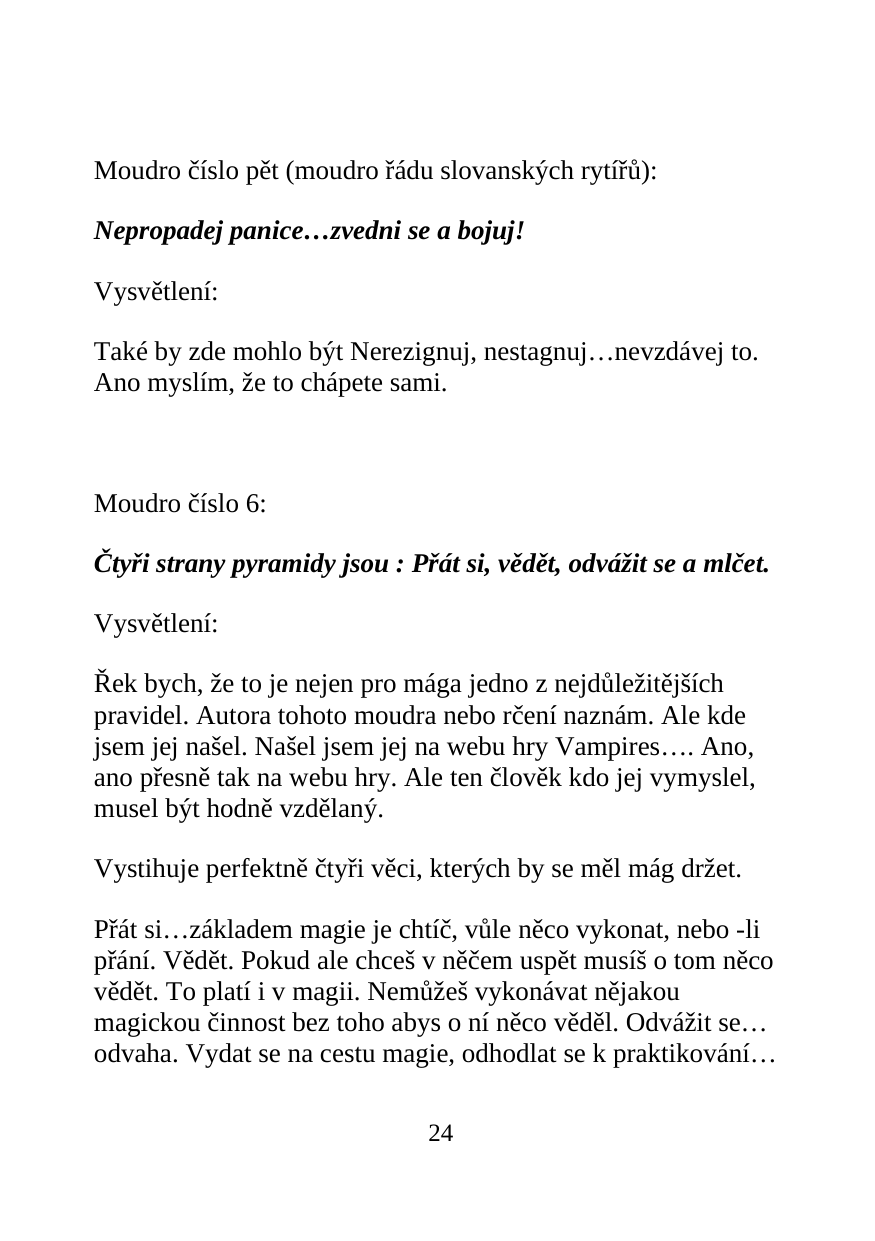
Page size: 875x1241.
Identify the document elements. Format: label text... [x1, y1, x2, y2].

text Vysvětlení: [94, 274, 787, 306]
text Moudro číslo 6: [94, 487, 787, 518]
text Vystihuje perfektně čtyři věci, kterých by se měl mág držet. [94, 852, 787, 884]
text Řek bych, že to je nejen pro mága jedno z nejdůležitějších pravidel. Autora tohoto moudra nebo rčení naznám. Ale kde jsem jej našel. Našel jsem jej na webu hry Vampires…. Ano, ano přesně tak na webu hry. Ale ten člověk kdo jej vymyslel, musel být hodně vzdělaný. [94, 668, 787, 823]
text Čtyři strany pyramidy jsou : Přát si, vědět, odvážit se a mlčet. [94, 547, 787, 578]
text Moudro číslo pět (moudro řádu slovanských rytířů): [94, 154, 787, 185]
text Přát si…základem magie je chtíč, vůle něco vykonat, nebo -li přání. Vědět. Pokud ale chceš v něčem uspět musíš o tom něco vědět. To platí i v magii. Nemůžeš vykonávat nějakou magickou činnost bez toho abys o ní něco věděl. Odvážit se…odvaha. Vydat se na cestu magie, odhodlat se k praktikování… [94, 913, 787, 1068]
text Vysvětlení: [94, 607, 787, 638]
text Nepropadej panice…zvedni se a bojuj! [94, 214, 787, 245]
text Také by zde mohlo být Nerezignuj, nestagnuj…nevzdávej to. Ano myslím, že to chápete sami. [94, 335, 787, 397]
